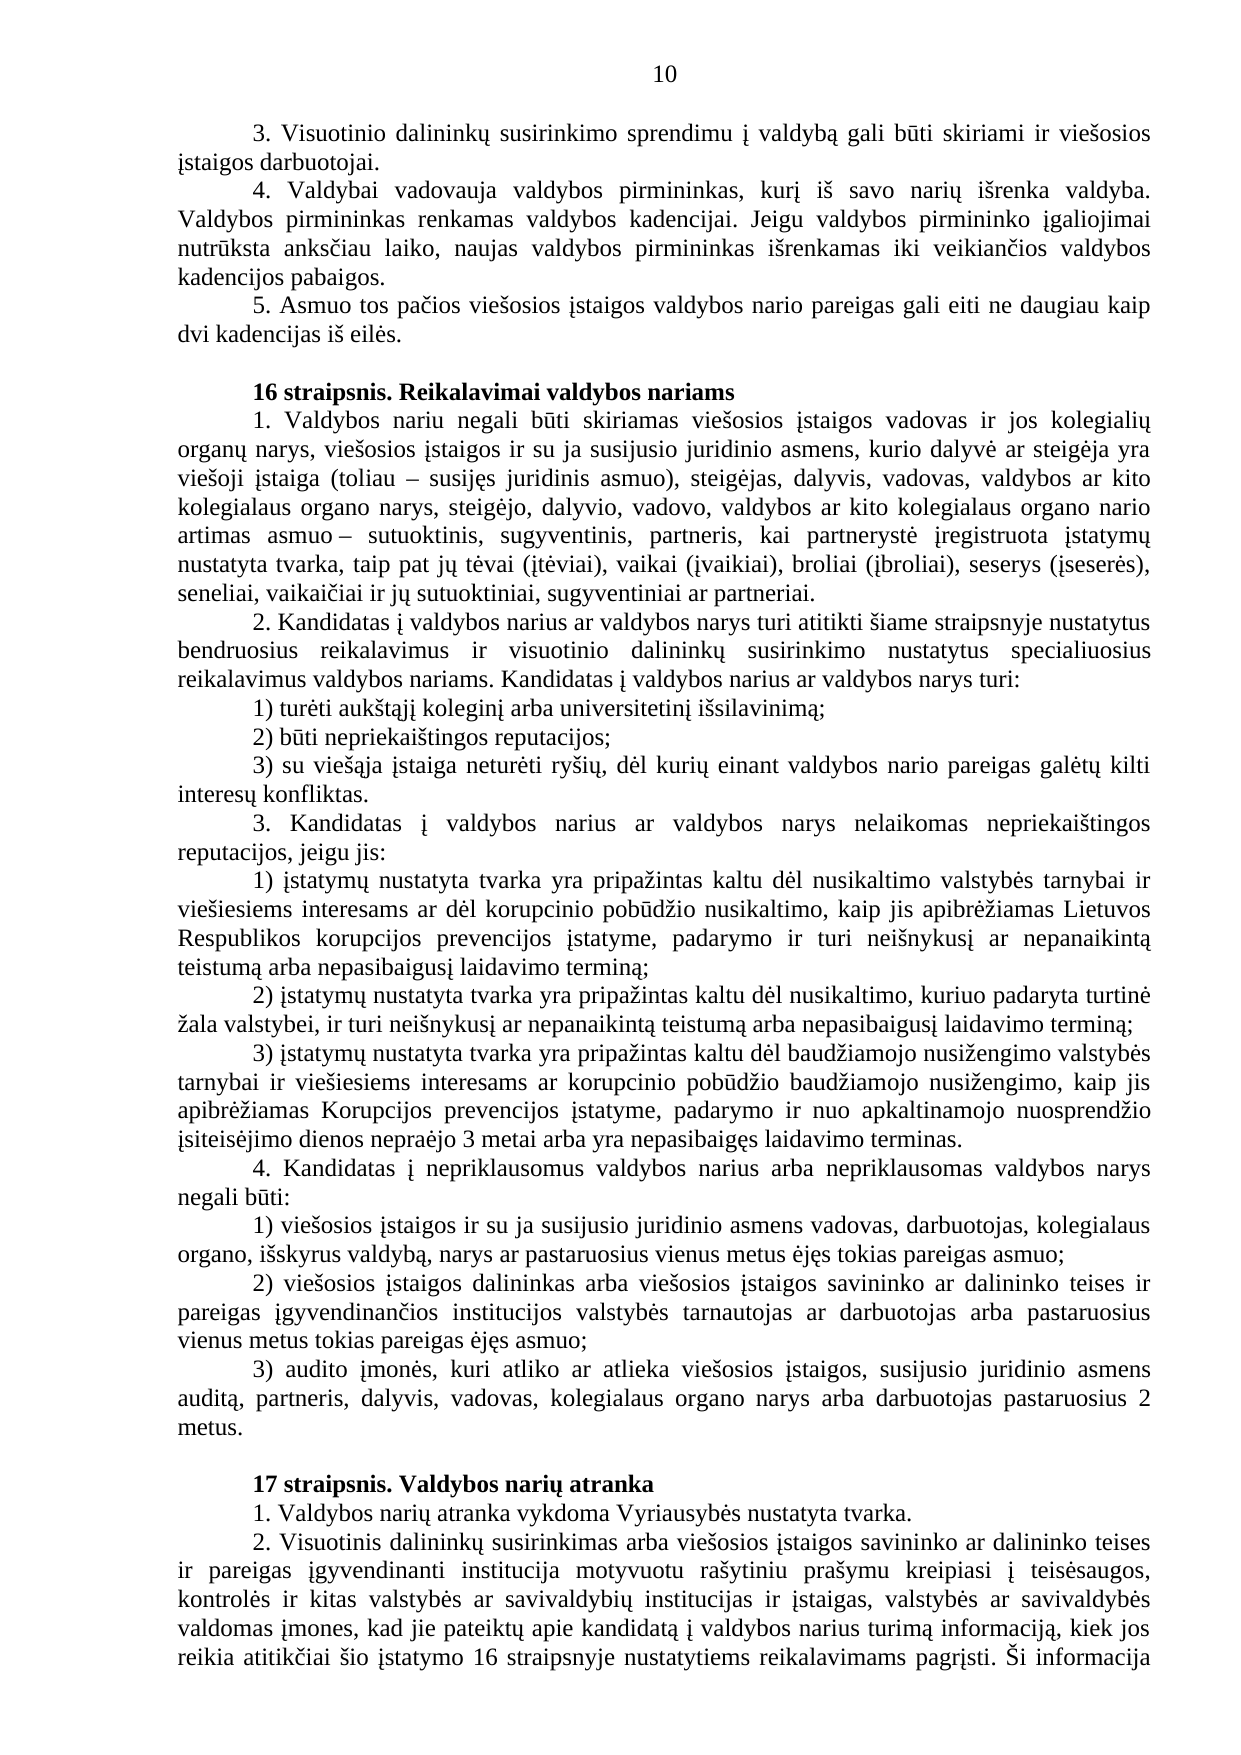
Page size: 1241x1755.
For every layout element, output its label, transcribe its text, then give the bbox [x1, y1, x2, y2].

text 17 straipsnis. Valdybos narių atranka [177, 1469, 1152, 1498]
text 2) viešosios įstaigos dalininkas arba viešosios įstaigos savininko ar dalininko teises ir pareigas įgyvendinančios institucijos valstybės tarnautojas ar darbuotojas arba pastaruosius vienus metus tokias pareigas ėjęs asmuo; [177, 1268, 1152, 1354]
text 1) įstatymų nustatyta tvarka yra pripažintas kaltu dėl nusikaltimo valstybės tarnybai ir viešiesiems interesams ar dėl korupcinio pobūdžio nusikaltimo, kaip jis apibrėžiamas Lietuvos Respublikos korupcijos prevencijos įstatyme, padarymo ir turi neišnykusį ar nepanaikintą teistumą arba nepasibaigusį laidavimo terminą; [177, 866, 1152, 981]
text 3. Visuotinio dalininkų susirinkimo sprendimu į valdybą gali būti skiriami ir viešosios įstaigos darbuotojai. [177, 118, 1152, 176]
text 16 straipsnis. Reikalavimai valdybos nariams [177, 377, 1152, 406]
text 2) įstatymų nustatyta tvarka yra pripažintas kaltu dėl nusikaltimo, kuriuo padaryta turtinė žala valstybei, ir turi neišnykusį ar nepanaikintą teistumą arba nepasibaigusį laidavimo terminą; [177, 981, 1152, 1038]
text 4. Valdybai vadovauja valdybos pirmininkas, kurį iš savo narių išrenka valdyba. Valdybos pirmininkas renkamas valdybos kadencijai. Jeigu valdybos pirmininko įgaliojimai nutrūksta anksčiau laiko, naujas valdybos pirmininkas išrenkamas iki veikiančios valdybos kadencijos pabaigos. [177, 176, 1152, 291]
text 3) įstatymų nustatyta tvarka yra pripažintas kaltu dėl baudžiamojo nusižengimo valstybės tarnybai ir viešiesiems interesams ar korupcinio pobūdžio baudžiamojo nusižengimo, kaip jis apibrėžiamas Korupcijos prevencijos įstatyme, padarymo ir nuo apkaltinamojo nuosprendžio įsiteisėjimo dienos nepraėjo 3 metai arba yra nepasibaigęs laidavimo terminas. [177, 1038, 1152, 1153]
text 3) audito įmonės, kuri atliko ar atlieka viešosios įstaigos, susijusio juridinio asmens auditą, partneris, dalyvis, vadovas, kolegialaus organo narys arba darbuotojas pastaruosius 2 metus. [177, 1354, 1152, 1441]
text 3. Kandidatas į valdybos narius ar valdybos narys nelaikomas nepriekaištingos reputacijos, jeigu jis: [177, 808, 1152, 866]
text 1) turėti aukštąjį koleginį arba universitetinį išsilavinimą; [177, 693, 1152, 722]
text 4. Kandidatas į nepriklausomus valdybos narius arba nepriklausomas valdybos narys negali būti: [177, 1153, 1152, 1211]
text 1. Valdybos narių atranka vykdoma Vyriausybės nustatyta tvarka. [177, 1498, 1152, 1527]
text 2. Kandidatas į valdybos narius ar valdybos narys turi atitikti šiame straipsnyje nustatytus bendruosius reikalavimus ir visuotinio dalininkų susirinkimo nustatytus specialiuosius reikalavimus valdybos nariams. Kandidatas į valdybos narius ar valdybos narys turi: [177, 607, 1152, 693]
text 1. Valdybos nariu negali būti skiriamas viešosios įstaigos vadovas ir jos kolegialių organų narys, viešosios įstaigos ir su ja susijusio juridinio asmens, kurio dalyvė ar steigėja yra viešoji įstaiga (toliau – susijęs juridinis asmuo), steigėjas, dalyvis, vadovas, valdybos ar kito kolegialaus organo narys, steigėjo, dalyvio, vadovo, valdybos ar kito kolegialaus organo nario artimas asmuo – sutuoktinis, sugyventinis, partneris, kai partnerystė įregistruota įstatymų nustatyta tvarka, taip pat jų tėvai (įtėviai), vaikai (įvaikiai), broliai (įbroliai), seserys (įseserės), seneliai, vaikaičiai ir jų sutuoktiniai, sugyventiniai ar partneriai. [177, 406, 1152, 607]
text 2) būti nepriekaištingos reputacijos; [177, 722, 1152, 751]
text 2. Visuotinis dalininkų susirinkimas arba viešosios įstaigos savininko ar dalininko teises ir pareigas įgyvendinanti institucija motyvuotu rašytiniu prašymu kreipiasi į teisėsaugos, kontrolės ir kitas valstybės ar savivaldybių institucijas ir įstaigas, valstybės ar savivaldybės valdomas įmones, kad jie pateiktų apie kandidatą į valdybos narius turimą informaciją, kiek jos reikia atitikčiai šio įstatymo 16 straipsnyje nustatytiems reikalavimams pagrįsti. Ši informacija [177, 1527, 1152, 1671]
text 1) viešosios įstaigos ir su ja susijusio juridinio asmens vadovas, darbuotojas, kolegialaus organo, išskyrus valdybą, narys ar pastaruosius vienus metus ėjęs tokias pareigas asmuo; [177, 1211, 1152, 1268]
text 5. Asmuo tos pačios viešosios įstaigos valdybos nario pareigas gali eiti ne daugiau kaip dvi kadencijas iš eilės. [177, 291, 1152, 348]
text 3) su viešąja įstaiga neturėti ryšių, dėl kurių einant valdybos nario pareigas galėtų kilti interesų konfliktas. [177, 751, 1152, 808]
